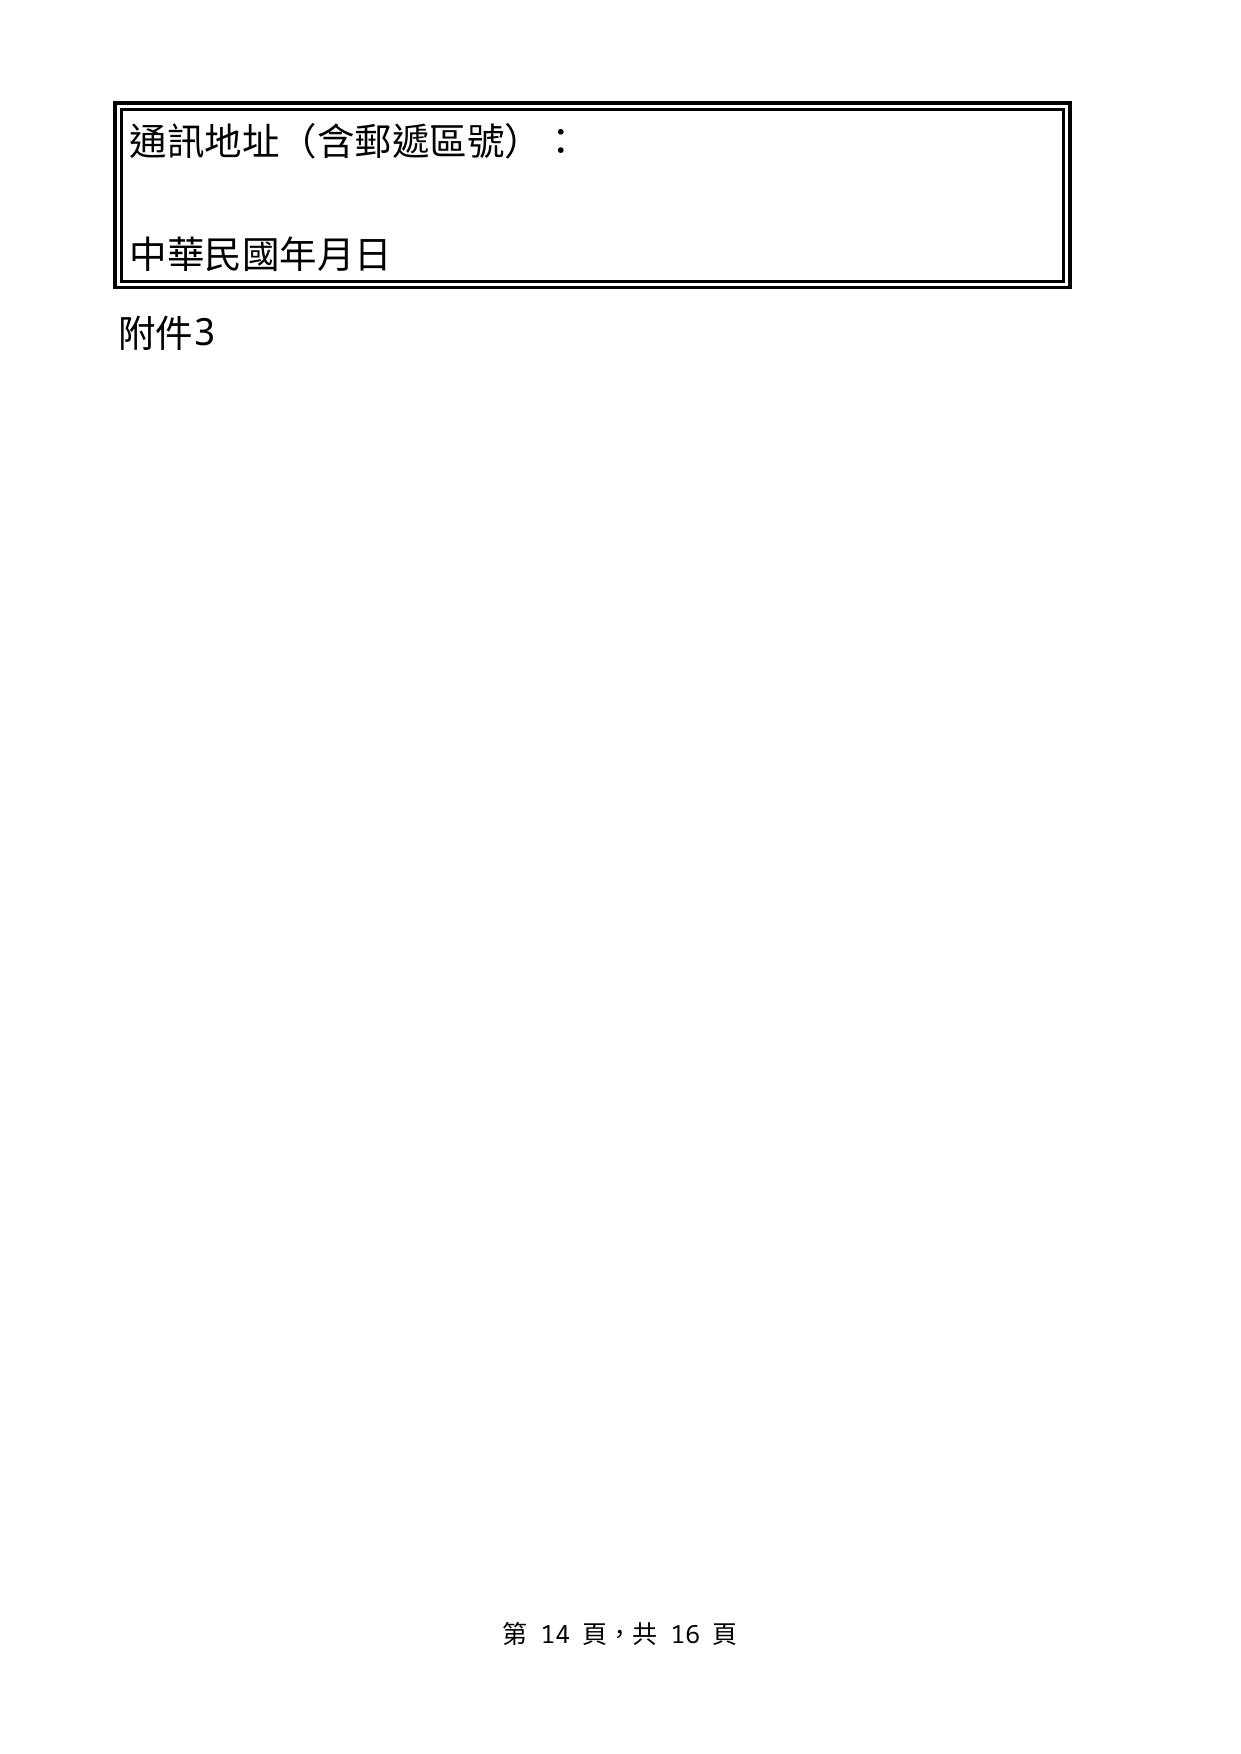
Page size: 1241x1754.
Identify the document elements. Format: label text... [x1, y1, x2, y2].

table_header 通訊地址（含郵遞區號）： 中華民國年月日 [118, 105, 1067, 279]
text 附件3 [118, 289, 1122, 351]
